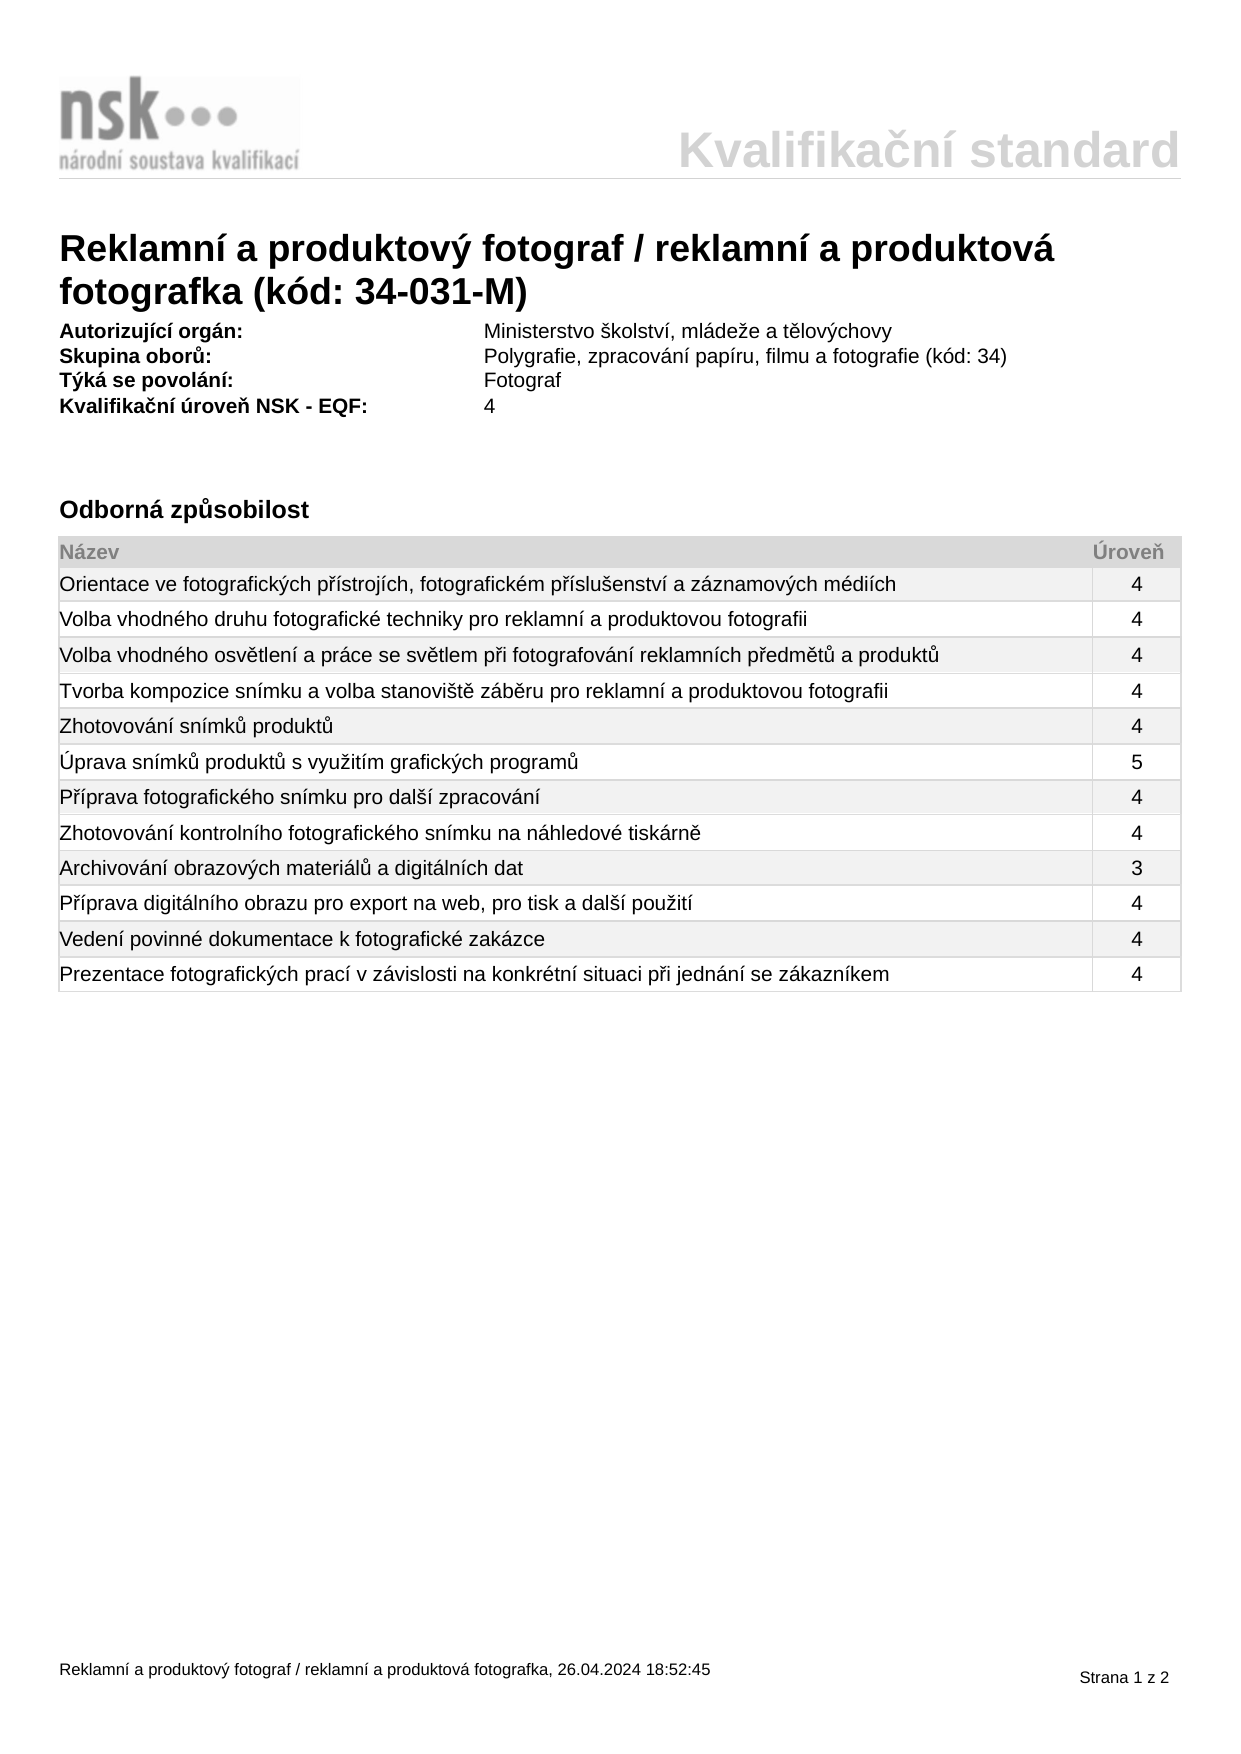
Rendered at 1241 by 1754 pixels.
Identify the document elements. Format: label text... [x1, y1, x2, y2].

table_cell [1093, 418, 1169, 489]
table_cell [1093, 196, 1169, 224]
table_cell 4 [1093, 638, 1180, 672]
table_cell Polygrafie, zpracování papíru, filmu a fotografie (kód: 34) [484, 344, 1181, 368]
table_cell Reklamní a produktový fotograf / reklamní a produktová fotografka (kód: 34-031-M) [59, 224, 1181, 313]
table_cell [1169, 313, 1181, 319]
table_cell 4 [1093, 886, 1180, 920]
table_cell [626, 524, 862, 536]
table_cell [484, 418, 620, 489]
table_cell [620, 1291, 626, 1475]
table_cell [59, 524, 483, 536]
table_cell Volba vhodného osvětlení a práce se světlem při fotografování reklamních předmětů a produktů [60, 638, 1092, 672]
table_cell Zhotovování kontrolního fotografického snímku na náhledové tiskárně [60, 815, 1092, 849]
table_cell Odborná způsobilost [59, 490, 1181, 524]
table_cell 3 [1093, 851, 1180, 884]
table_cell [1093, 313, 1169, 319]
table_cell Kvalifikační úroveň NSK - EQF: [59, 394, 483, 417]
table_cell [1093, 524, 1169, 536]
table_cell [484, 196, 620, 224]
table_cell [620, 992, 626, 1291]
picture [58, 59, 621, 172]
table_cell 4 [1093, 674, 1180, 707]
table_cell 4 [1093, 958, 1180, 991]
table_header Kvalifikační standard [626, 59, 1181, 178]
table_cell [1169, 1291, 1181, 1475]
table_cell [626, 1475, 862, 1659]
table_cell [626, 1291, 862, 1475]
table_cell [484, 1475, 620, 1659]
table_cell Orientace ve fotografických přístrojích, fotografickém příslušenství a záznamových médiích [60, 568, 1092, 600]
table_cell [1169, 992, 1181, 1291]
table_cell [862, 524, 1093, 536]
table_cell Archivování obrazových materiálů a digitálních dat [60, 851, 1092, 884]
table_cell [59, 992, 483, 1291]
table_cell [484, 524, 620, 536]
table_cell [1093, 992, 1169, 1291]
table_cell Týká se povolání: [59, 368, 483, 392]
table_cell [484, 992, 620, 1291]
table_header [621, 59, 626, 172]
table_cell [862, 196, 1093, 224]
table_cell [59, 179, 1181, 196]
table_cell [1169, 524, 1181, 536]
table_cell Tvorba kompozice snímku a volba stanoviště záběru pro reklamní a produktovou fotografii [60, 674, 1092, 707]
table_cell [1169, 418, 1181, 489]
table_cell 4 [1093, 709, 1180, 743]
table_cell [626, 992, 862, 1291]
table_cell [626, 418, 862, 489]
table_cell 5 [1093, 745, 1180, 779]
table_cell [620, 418, 626, 489]
table_cell 4 [1093, 781, 1180, 813]
table_cell Prezentace fotografických prací v závislosti na konkrétní situaci při jednání se zákazníkem [60, 958, 1092, 991]
table_cell [59, 313, 483, 319]
table_cell 4 [484, 394, 1181, 417]
table_cell [1169, 1475, 1181, 1659]
table_cell Úroveň [1093, 538, 1180, 566]
table_cell Autorizující orgán: [59, 319, 483, 343]
table_cell [862, 1291, 1093, 1475]
table_cell Reklamní a produktový fotograf / reklamní a produktová fotografka, 26.04.2024 18:52:45 [59, 1660, 862, 1696]
table_cell [1093, 1291, 1169, 1475]
table_cell [620, 1475, 626, 1659]
table_cell [862, 313, 1093, 319]
table_cell Příprava digitálního obrazu pro export na web, pro tisk a další použití [60, 886, 1092, 920]
table_cell Název [60, 538, 1092, 566]
table_cell [626, 313, 862, 319]
table_cell [620, 196, 626, 224]
table_cell [862, 992, 1093, 1291]
table_cell Skupina oborů: [59, 344, 483, 368]
table_cell [59, 172, 483, 178]
table_cell Volba vhodného druhu fotografické techniky pro reklamní a produktovou fotografii [60, 602, 1092, 636]
table_cell 4 [1093, 922, 1180, 956]
table_cell 4 [1093, 815, 1180, 849]
table_cell [862, 418, 1093, 489]
table_cell [862, 1475, 1093, 1659]
table_cell [59, 1291, 483, 1475]
table_cell [59, 196, 483, 224]
table_cell [626, 196, 862, 224]
table_cell [1093, 1475, 1169, 1659]
table_cell Ministerstvo školství, mládeže a tělovýchovy [484, 319, 1181, 344]
table_cell [59, 1475, 483, 1659]
table_cell [1169, 1660, 1181, 1696]
table_cell [484, 313, 620, 319]
table_cell [484, 1291, 620, 1475]
table_cell Strana 1 z 2 [862, 1660, 1169, 1696]
table_cell Příprava fotografického snímku pro další zpracování [60, 781, 1092, 813]
table_cell 4 [1093, 568, 1180, 600]
table_cell Úprava snímků produktů s využitím grafických programů [60, 745, 1092, 779]
table_cell Fotograf [484, 368, 1181, 393]
table_cell 4 [1093, 602, 1180, 636]
table_cell [1169, 196, 1181, 224]
table_cell Vedení povinné dokumentace k fotografické zakázce [60, 922, 1092, 956]
table_cell [484, 172, 620, 178]
table_cell [620, 524, 626, 536]
table_cell Zhotovování snímků produktů [60, 709, 1092, 743]
table_cell [59, 418, 483, 489]
